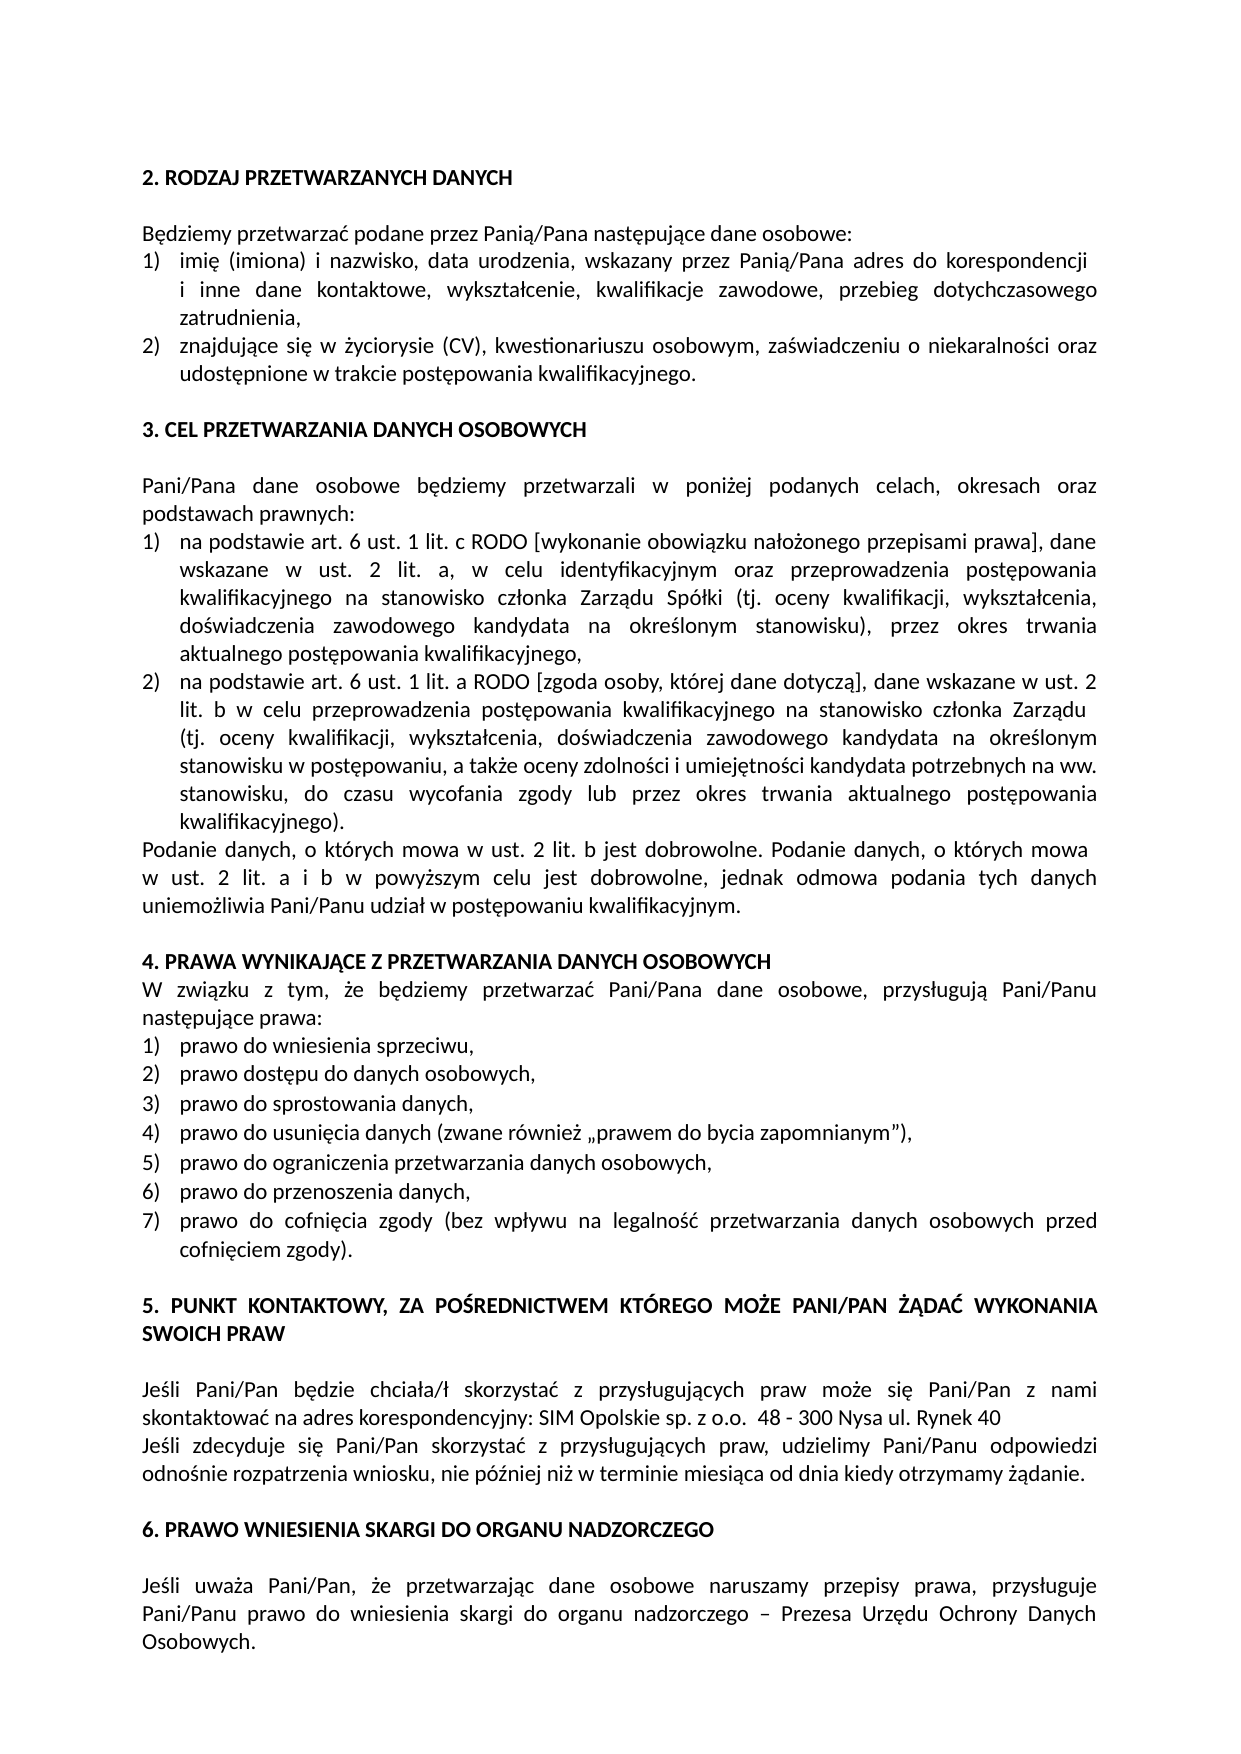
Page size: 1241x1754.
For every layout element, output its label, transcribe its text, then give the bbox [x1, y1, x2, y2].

list prawo do wniesienia sprzeciwu, [142, 1031, 1098, 1059]
text W związku z tym, że będziemy przetwarzać Pani/Pana dane osobowe, przysługują Pani/Panu następujące prawa: [142, 975, 1098, 1031]
text 4. PRAWA WYNIKAJĄCE Z PRZETWARZANIA DANYCH OSOBOWYCH [142, 947, 1098, 975]
list znajdujące się w życiorysie (CV), kwestionariuszu osobowym, zaświadczeniu o niekaralności oraz udostępnione w trakcie postępowania kwalifikacyjnego. [142, 331, 1098, 387]
list na podstawie art. 6 ust. 1 lit. a RODO [zgoda osoby, której dane dotyczą], dane wskazane w ust. 2 lit. b w celu przeprowadzenia postępowania kwalifikacyjnego na stanowisko członka Zarządu (tj. oceny kwalifikacji, wykształcenia, doświadczenia zawodowego kandydata na określonym stanowisku w postępowaniu, a także oceny zdolności i umiejętności kandydata potrzebnych na ww. stanowisku, do czasu wycofania zgody lub przez okres trwania aktualnego postępowania kwalifikacyjnego). [142, 667, 1098, 835]
list prawo do ograniczenia przetwarzania danych osobowych, [142, 1148, 1098, 1176]
text Będziemy przetwarzać podane przez Panią/Pana następujące dane osobowe: [142, 219, 1098, 247]
text Podanie danych, o których mowa w ust. 2 lit. b jest dobrowolne. Podanie danych, o których mowa w ust. 2 lit. a i b w powyższym celu jest dobrowolne, jednak odmowa podania tych danych uniemożliwia Pani/Panu udział w postępowaniu kwalifikacyjnym. [142, 835, 1098, 919]
text Pani/Pana dane osobowe będziemy przetwarzali w poniżej podanych celach, okresach oraz podstawach prawnych: [142, 471, 1098, 527]
text Jeśli Pani/Pan będzie chciała/ł skorzystać z przysługujących praw może się Pani/Pan z nami skontaktować na adres korespondencyjny: SIM Opolskie sp. z o.o. 48 - 300 Nysa ul. Rynek 40 [142, 1375, 1098, 1431]
text 3. CEL PRZETWARZANIA DANYCH OSOBOWYCH [142, 415, 1098, 443]
text Jeśli uważa Pani/Pan, że przetwarzając dane osobowe naruszamy przepisy prawa, przysługuje Pani/Panu prawo do wniesienia skargi do organu nadzorczego – Prezesa Urzędu Ochrony Danych Osobowych. [142, 1571, 1098, 1655]
list prawo do przenoszenia danych, [142, 1177, 1098, 1205]
list na podstawie art. 6 ust. 1 lit. c RODO [wykonanie obowiązku nałożonego przepisami prawa], dane wskazane w ust. 2 lit. a, w celu identyfikacyjnym oraz przeprowadzenia postępowania kwalifikacyjnego na stanowisko członka Zarządu Spółki (tj. oceny kwalifikacji, wykształcenia, doświadczenia zawodowego kandydata na określonym stanowisku), przez okres trwania aktualnego postępowania kwalifikacyjnego, [142, 527, 1098, 667]
text 5. PUNKT KONTAKTOWY, ZA POŚREDNICTWEM KTÓREGO MOŻE PANI/PAN ŻĄDAĆ WYKONANIA SWOICH PRAW [142, 1291, 1098, 1347]
list imię (imiona) i nazwisko, data urodzenia, wskazany przez Panią/Pana adres do korespondencji i inne dane kontaktowe, wykształcenie, kwalifikacje zawodowe, przebieg dotychczasowego zatrudnienia, [142, 247, 1098, 331]
text 2. RODZAJ PRZETWARZANYCH DANYCH [142, 163, 1098, 191]
text Jeśli zdecyduje się Pani/Pan skorzystać z przysługujących praw, udzielimy Pani/Panu odpowiedzi odnośnie rozpatrzenia wniosku, nie później niż w terminie miesiąca od dnia kiedy otrzymamy żądanie. [142, 1431, 1098, 1487]
list prawo do cofnięcia zgody (bez wpływu na legalność przetwarzania danych osobowych przed cofnięciem zgody). [142, 1207, 1098, 1263]
list prawo do sprostowania danych, [142, 1089, 1098, 1117]
list prawo dostępu do danych osobowych, [142, 1059, 1098, 1087]
list prawo do usunięcia danych (zwane również „prawem do bycia zapomnianym”), [142, 1118, 1098, 1146]
text 6. PRAWO WNIESIENIA SKARGI DO ORGANU NADZORCZEGO [142, 1515, 1098, 1543]
